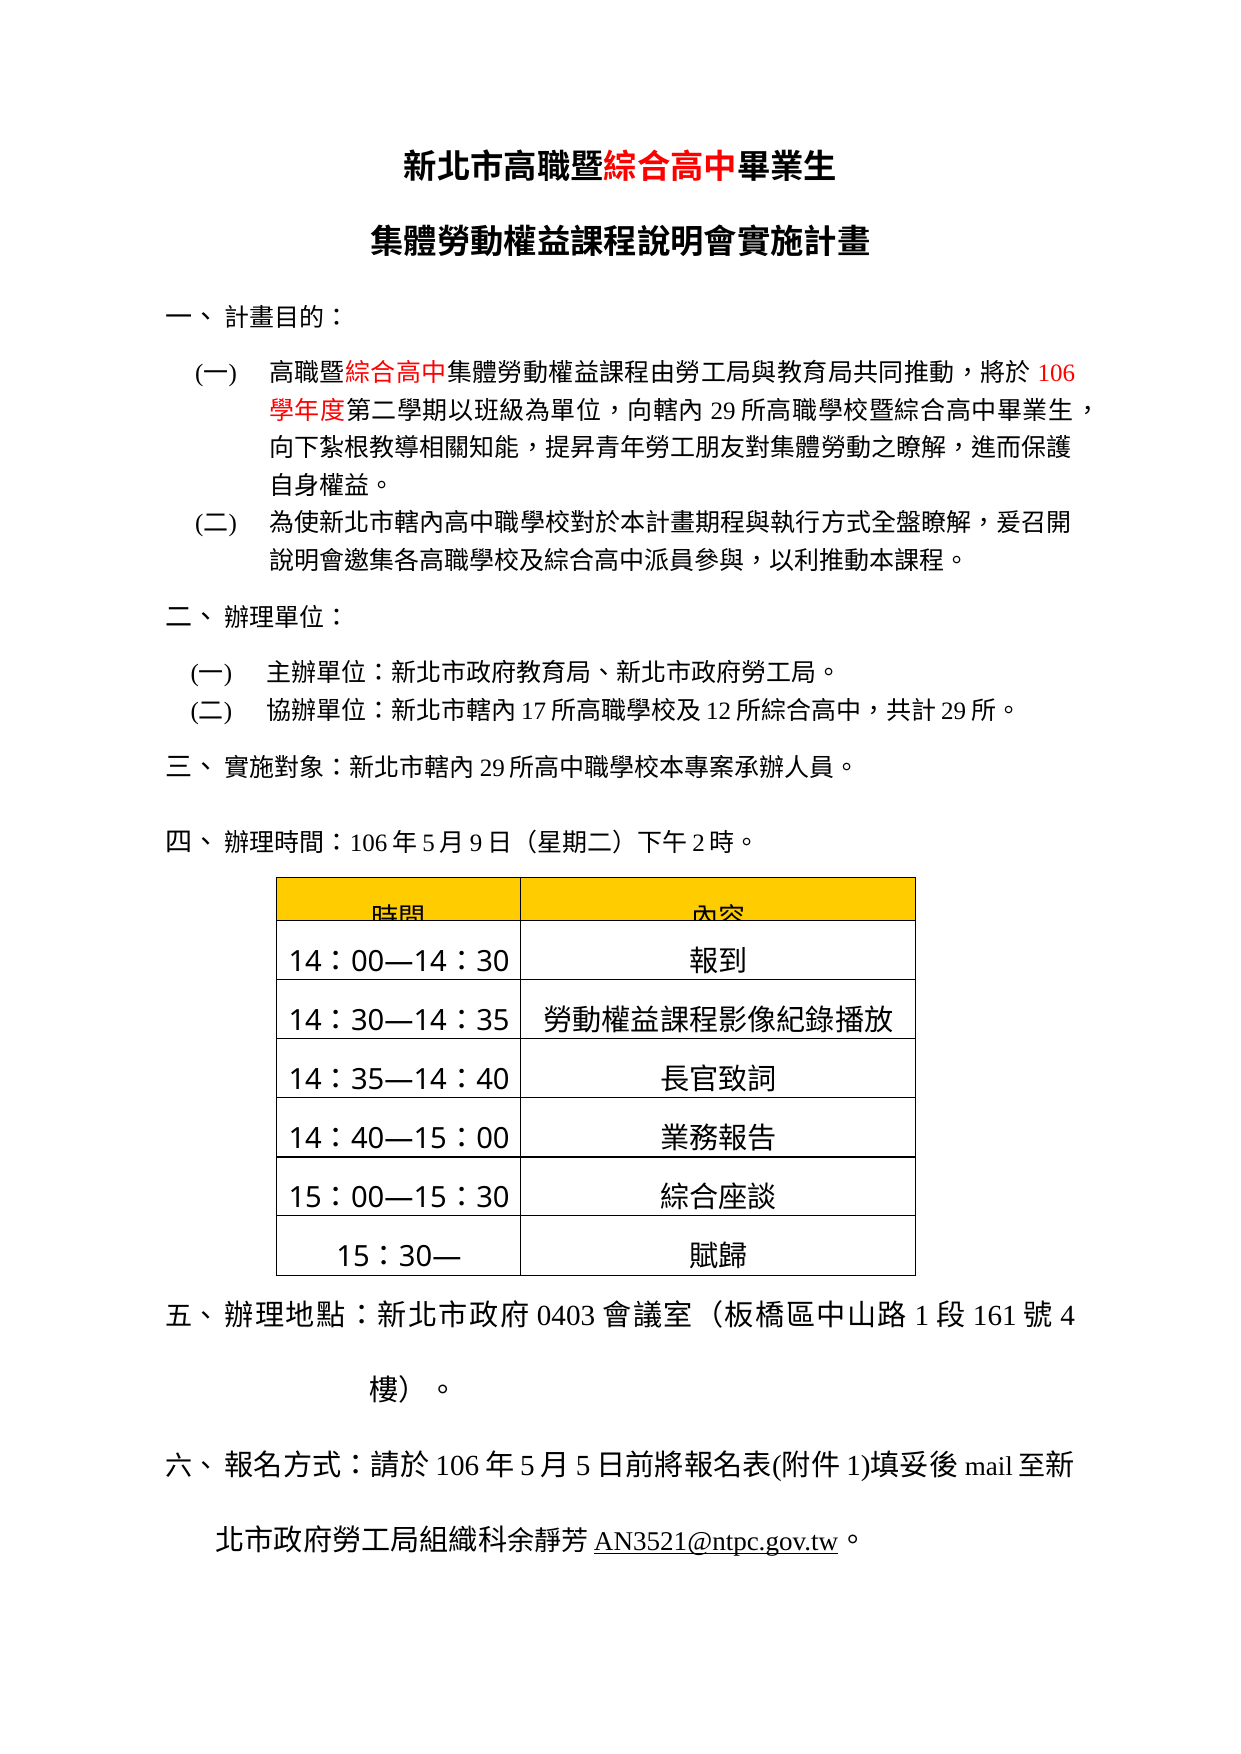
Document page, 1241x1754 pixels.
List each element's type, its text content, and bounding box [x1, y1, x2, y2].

list 辦理單位： [165, 577, 1075, 652]
table_cell 勞動權益課程影像紀錄播放 [521, 980, 915, 1038]
table_cell 15：00—15：30 [277, 1158, 520, 1215]
list 為使新北市轄內高中職學校對於本計畫期程與執行方式全盤瞭解，爰召開說明會邀集各高職學校及綜合高中派員參與，以利推動本課程。 [195, 502, 1075, 577]
list 辦理地點：新北市政府0403會議室（板橋區中山路1段161號4樓）。 [165, 1276, 1075, 1426]
list 辦理時間：106年5月9日（星期二）下午2時。 [165, 802, 1075, 877]
table_header 內容 [521, 878, 915, 920]
list 報名方式：請於106年5月5日前將報名表(附件1)填妥後 mail至新北市政府勞工局組織科余靜芳AN3521@ntpc.gov.tw。 [165, 1426, 1075, 1576]
table_cell 賦歸 [521, 1216, 915, 1274]
list 協辦單位：新北市轄內17所高職學校及12所綜合高中，共計29所。 [190, 689, 1075, 727]
table_header 時間 [277, 878, 520, 920]
table_cell 報到 [521, 921, 915, 979]
list 計畫目的： [165, 277, 1075, 352]
table_cell 15：30— [277, 1216, 520, 1274]
table_cell 14：35—14：40 [277, 1039, 520, 1097]
text 新北市高職暨綜合高中畢業生 [165, 127, 1075, 202]
text 集體勞動權益課程說明會實施計畫 [165, 202, 1075, 277]
table_cell 14：40—15：00 [277, 1098, 520, 1156]
list 實施對象：新北市轄內29所高中職學校本專案承辦人員。 [165, 727, 1075, 802]
table_cell 14：30—14：35 [277, 980, 520, 1038]
table_cell 綜合座談 [521, 1158, 915, 1215]
list 高職暨綜合高中集體勞動權益課程由勞工局與教育局共同推動，將於106學年度第二學期以班級為單位，向轄內29所高職學校暨綜合高中畢業生，向下紮根教導相關知能，提昇青年勞工朋友對集體勞動之瞭解，進而保護自身權益。 [195, 352, 1075, 502]
table_cell 14：00—14：30 [277, 921, 520, 979]
table_cell 業務報告 [521, 1098, 915, 1156]
table_cell 長官致詞 [521, 1039, 915, 1097]
list 主辦單位：新北市政府教育局、新北市政府勞工局。 [190, 652, 1075, 689]
